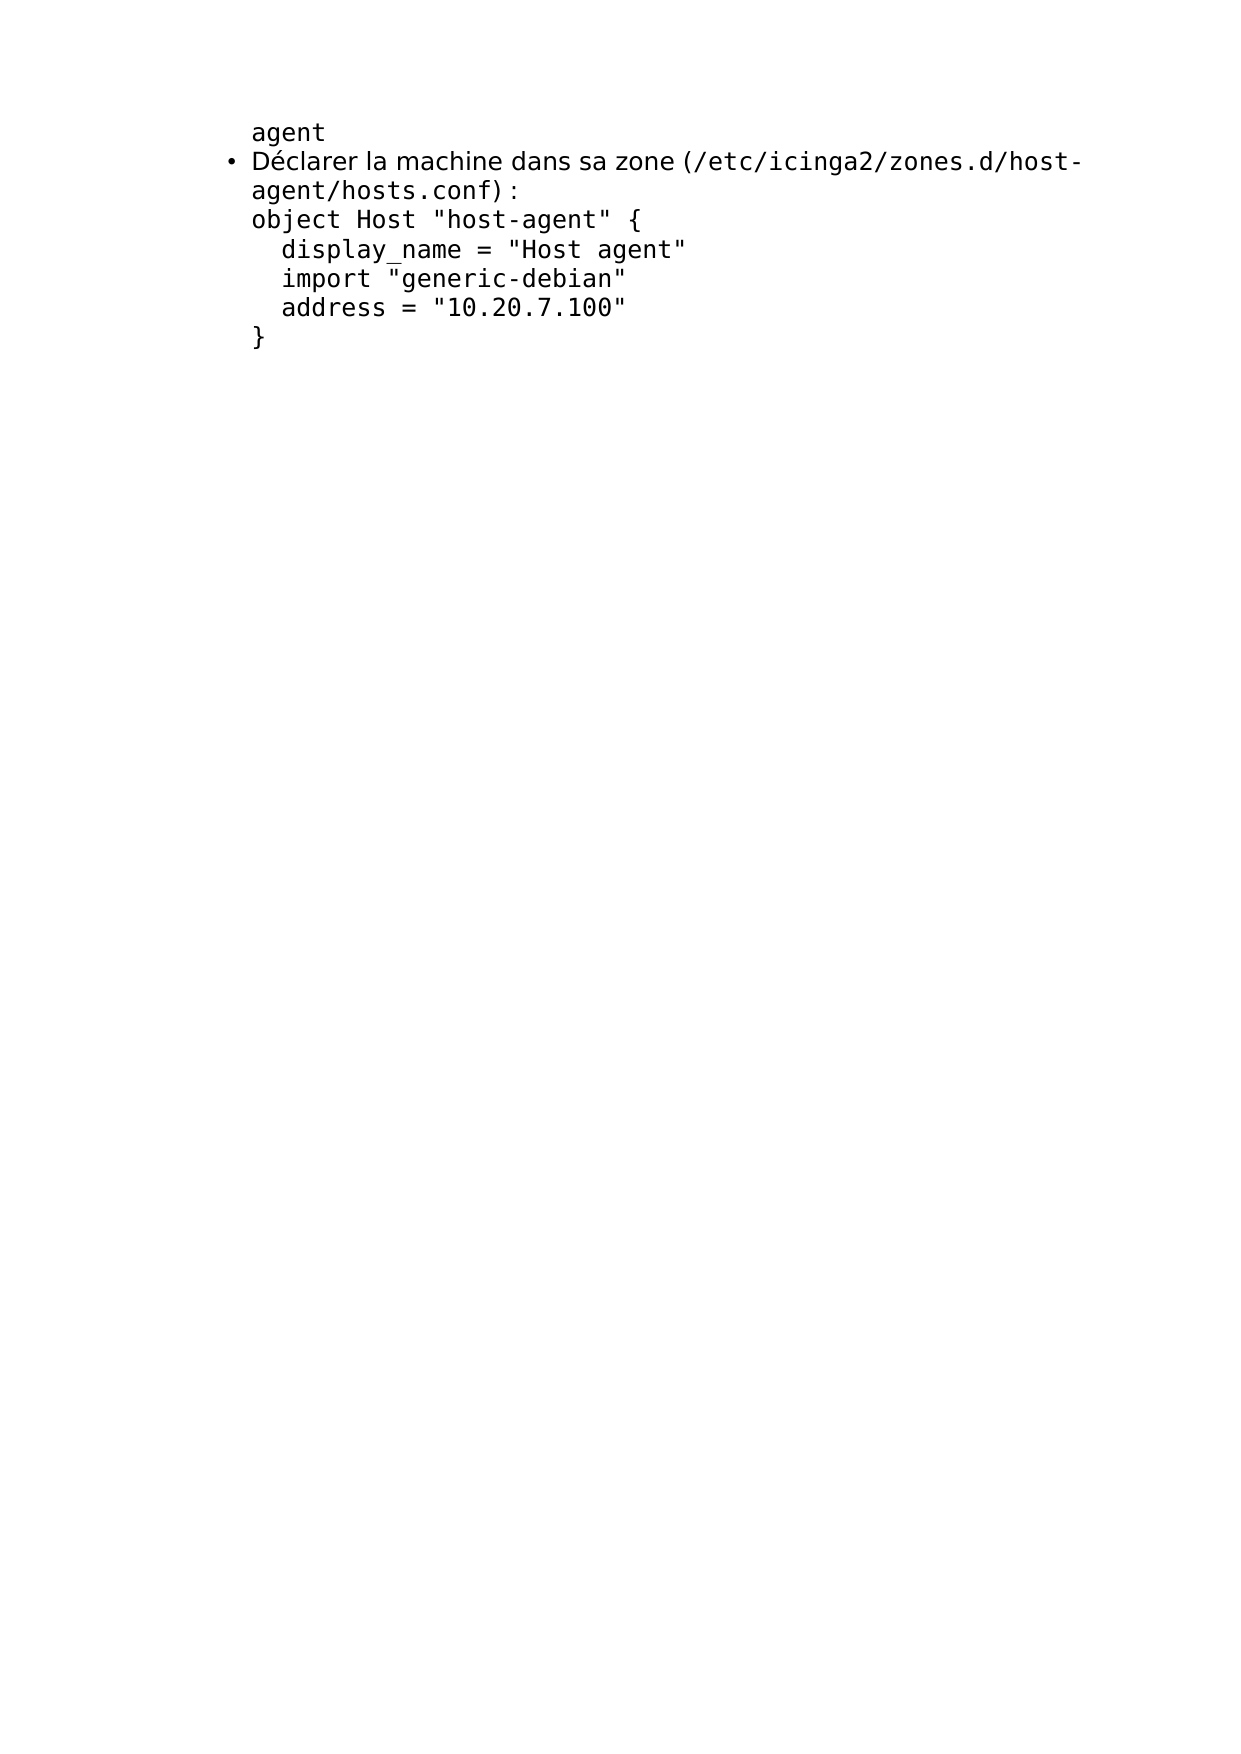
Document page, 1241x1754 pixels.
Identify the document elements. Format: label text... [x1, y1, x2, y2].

list Déclarer la machine dans sa zone (/etc/icinga2/zones.d/host-agent/hosts.conf) : [236, 147, 1122, 206]
list agent [236, 118, 1122, 147]
list object Host "host-agent" { display_name = "Host agent" import "generic-debian" address = "10.20.7.100" } [236, 206, 1122, 351]
